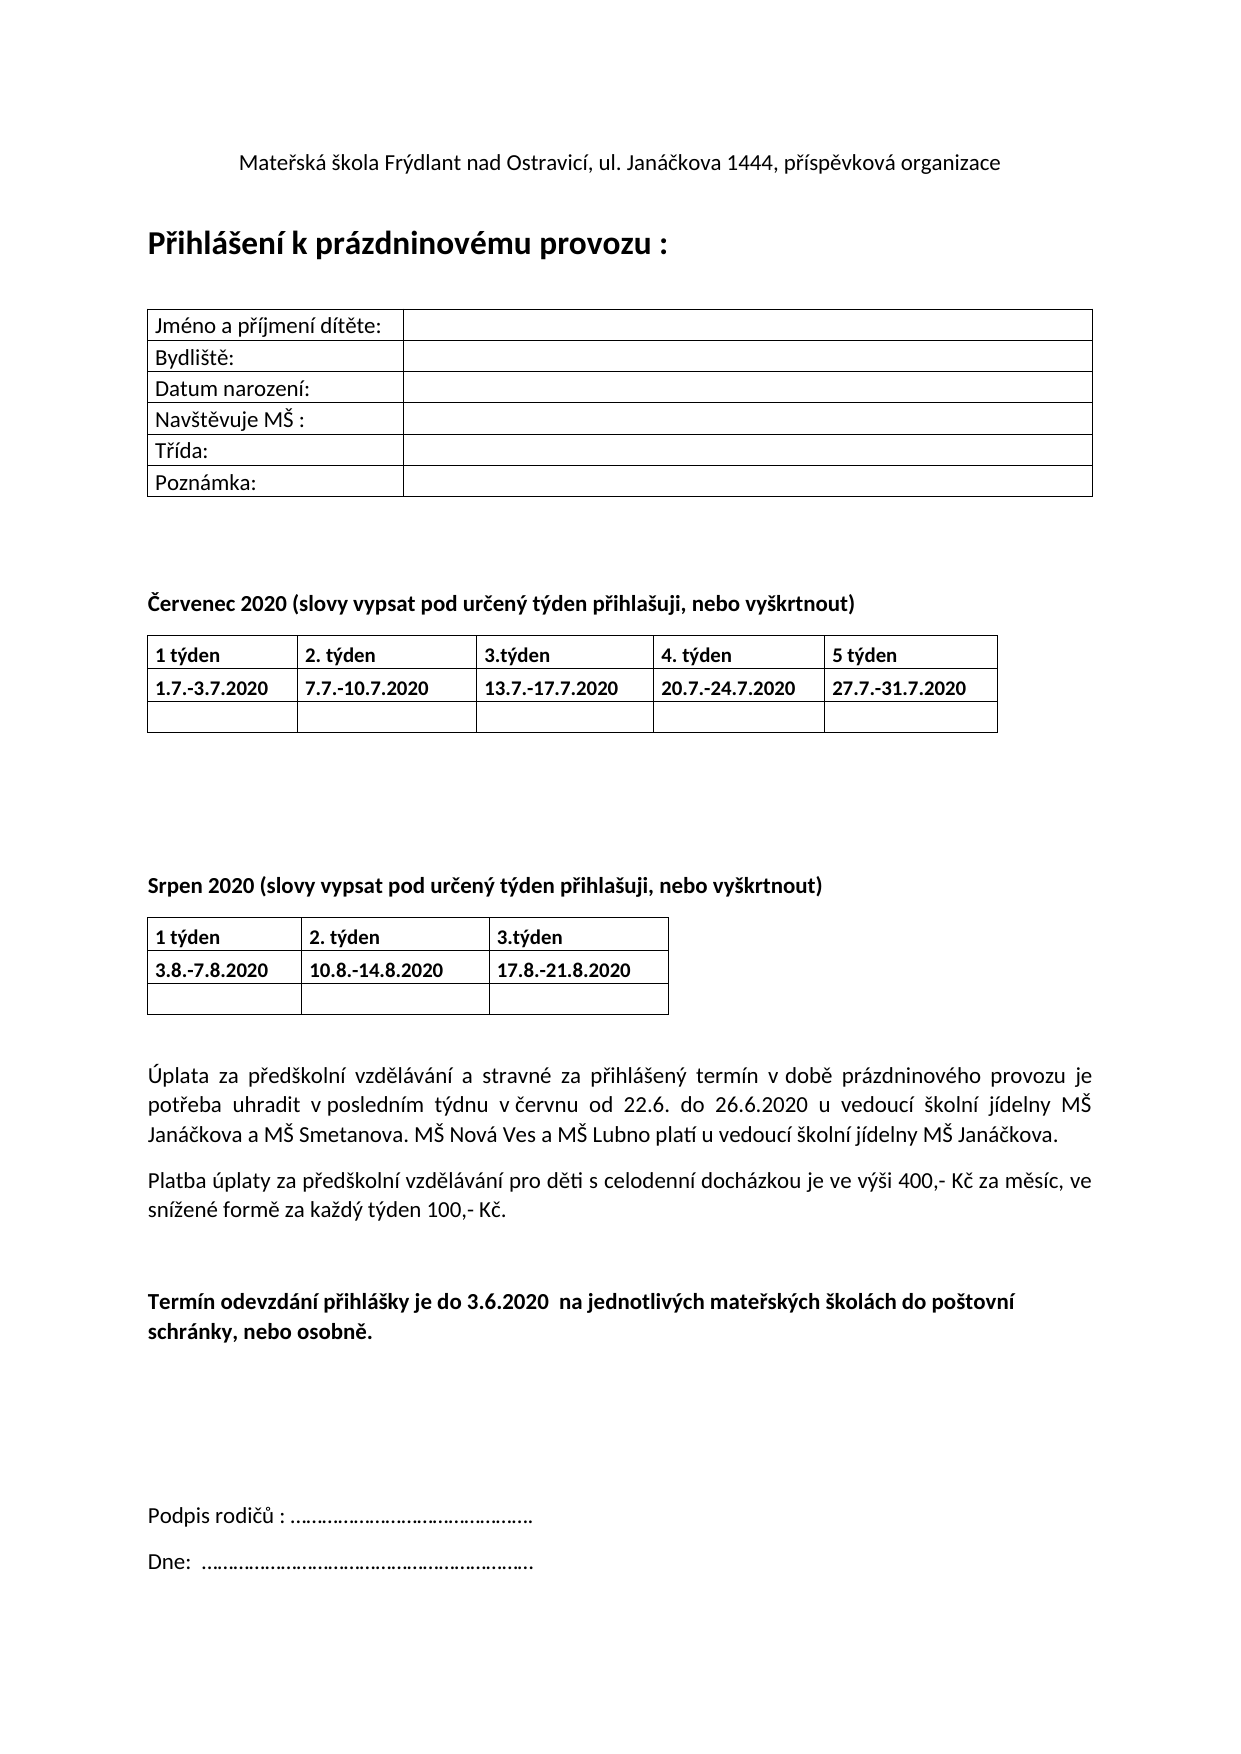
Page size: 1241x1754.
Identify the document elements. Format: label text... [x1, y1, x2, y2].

text Přihlášení k prázdninovému provozu : [148, 222, 1093, 262]
table_cell [148, 984, 301, 1014]
table_cell Datum narození: [148, 372, 403, 402]
table_header 3.týden [490, 918, 668, 950]
table_header 2. týden [302, 918, 489, 950]
table_cell 13.7.-17.7.2020 [477, 669, 653, 701]
table_cell [825, 702, 997, 732]
table_cell Bydliště: [148, 341, 403, 371]
table_header 5 týden [825, 636, 997, 668]
table_cell 7.7.-10.7.2020 [298, 669, 476, 701]
table_cell [490, 984, 668, 1014]
text Termín odevzdání přihlášky je do 3.6.2020 na jednotlivých mateřských školách do poštovní schránky, nebo osobně. [148, 1287, 1093, 1345]
table_header 1 týden [148, 918, 301, 950]
text Dne: ……………………………………………………… [148, 1547, 1093, 1575]
table_cell [404, 466, 1092, 496]
table_header 4. týden [654, 636, 824, 668]
table_header 1 týden [148, 636, 297, 668]
table_cell 10.8.-14.8.2020 [302, 951, 489, 983]
table_cell [148, 702, 297, 732]
table_cell Poznámka: [148, 466, 403, 496]
text Mateřská škola Frýdlant nad Ostravicí, ul. Janáčkova 1444, příspěvková organizace [148, 148, 1093, 176]
text Srpen 2020 (slovy vypsat pod určený týden přihlašuji, nebo vyškrtnout) [148, 871, 1093, 899]
table_cell [302, 984, 489, 1014]
table_cell 1.7.-3.7.2020 [148, 669, 297, 701]
text Červenec 2020 (slovy vypsat pod určený týden přihlašuji, nebo vyškrtnout) [148, 589, 1093, 617]
table_cell Navštěvuje MŠ : [148, 403, 403, 433]
table_header 2. týden [298, 636, 476, 668]
table_header 3.týden [477, 636, 653, 668]
table_header Jméno a příjmení dítěte: [148, 310, 403, 340]
table_cell [298, 702, 476, 732]
table_cell 3.8.-7.8.2020 [148, 951, 301, 983]
text Podpis rodičů : ………………………………………. [148, 1501, 1093, 1529]
table_cell [404, 403, 1092, 433]
table_cell [477, 702, 653, 732]
table_cell Třída: [148, 435, 403, 465]
table_cell [654, 702, 824, 732]
table_cell [404, 372, 1092, 402]
table_cell [404, 341, 1092, 371]
table_cell 27.7.-31.7.2020 [825, 669, 997, 701]
text Úplata za předškolní vzdělávání a stravné za přihlášený termín v době prázdninového provozu je potřeba uhradit v posledním týdnu v červnu od 22.6. do 26.6.2020 u vedoucí školní jídelny MŠ Janáčkova a MŠ Smetanova. MŠ Nová Ves a MŠ Lubno platí u vedoucí školní jídelny MŠ Janáčkova. [148, 1061, 1093, 1148]
table_header [404, 310, 1092, 340]
table_cell 20.7.-24.7.2020 [654, 669, 824, 701]
table_cell [404, 435, 1092, 465]
text Platba úplaty za předškolní vzdělávání pro děti s celodenní docházkou je ve výši 400,- Kč za měsíc, ve snížené formě za každý týden 100,- Kč. [148, 1166, 1093, 1223]
table_cell 17.8.-21.8.2020 [490, 951, 668, 983]
